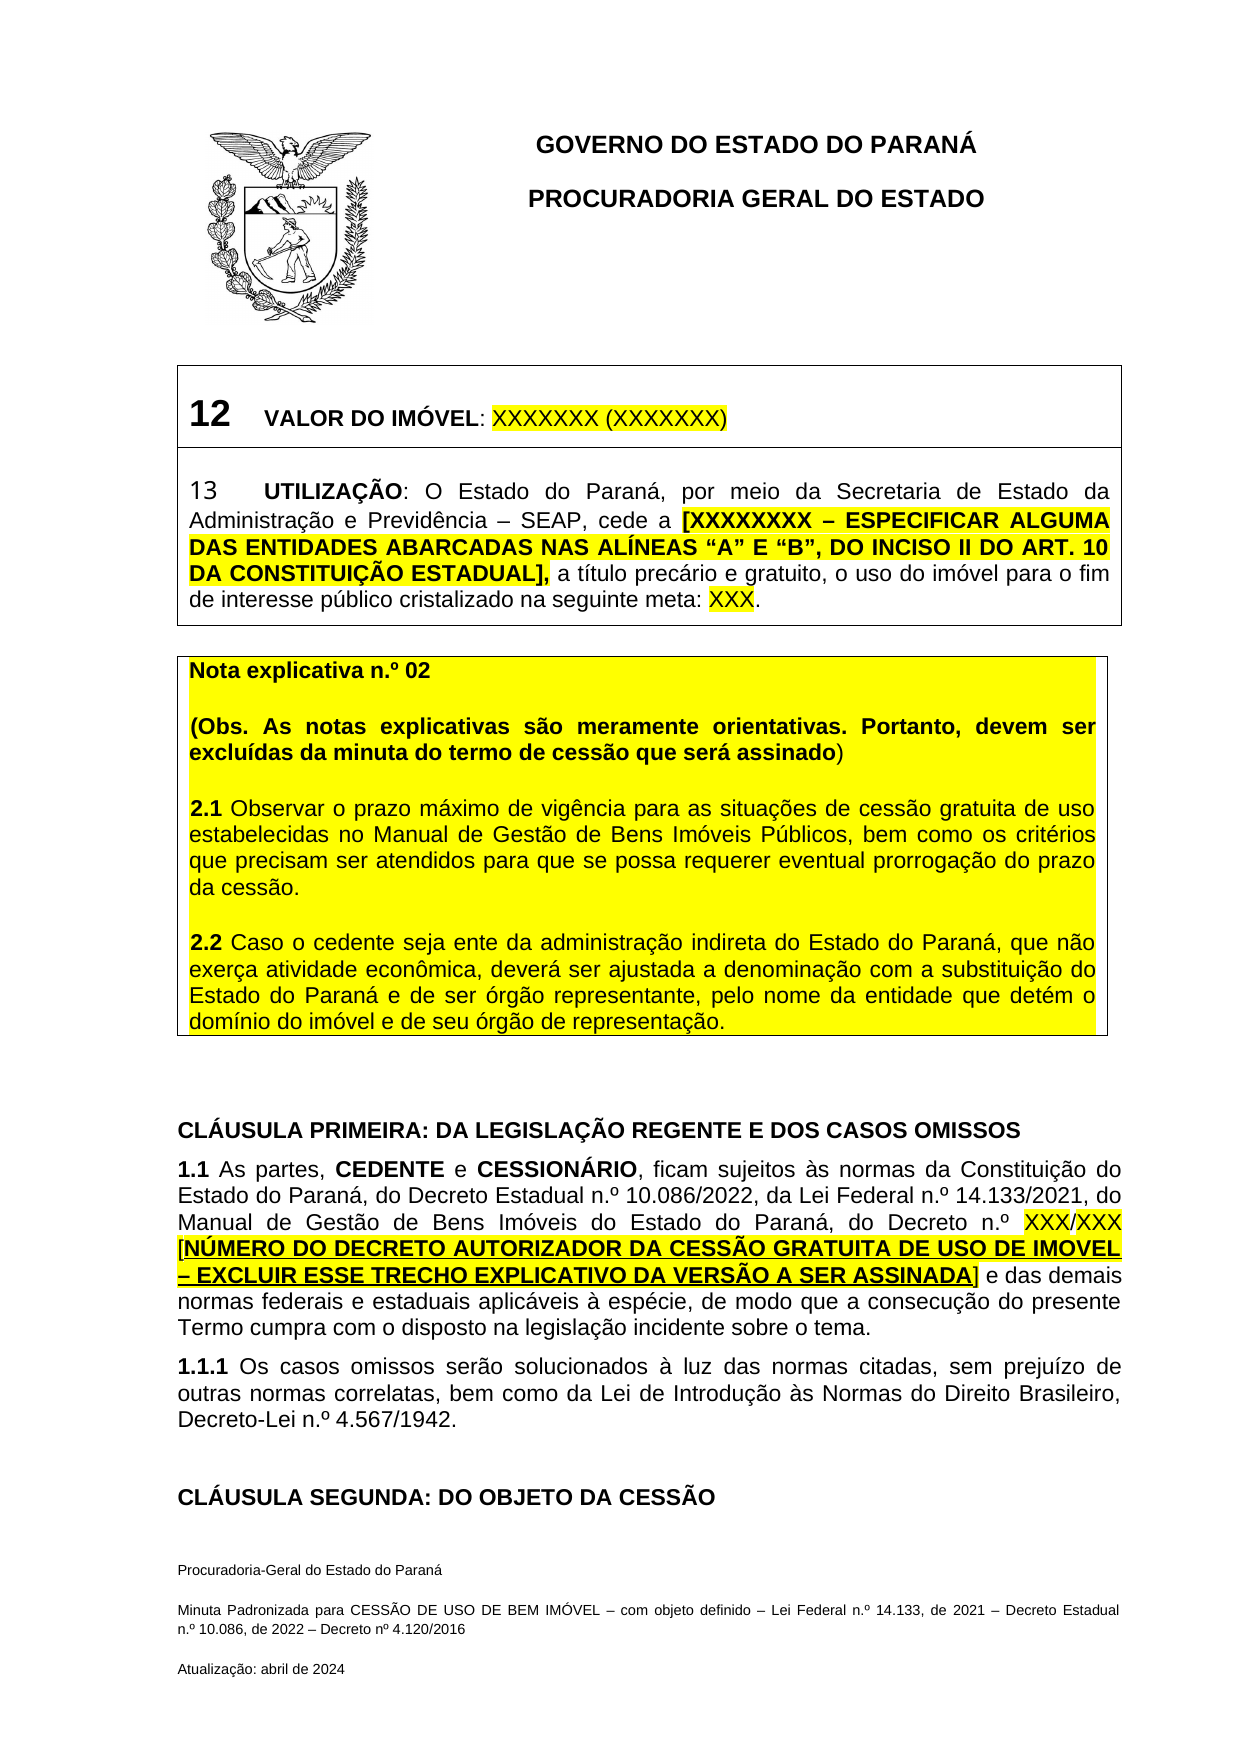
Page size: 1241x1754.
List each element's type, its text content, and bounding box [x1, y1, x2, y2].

table_cell VALOR DO IMÓVEL: XXXXXXX (XXXXXXX) [178, 366, 1121, 447]
table_cell UTILIZAÇÃO: O Estado do Paraná, por meio da Secretaria de Estado da Administração e Previdência – SEAP, cede a [XXXXXXXX – ESPECIFICAR ALGUMA DAS ENTIDADES ABARCADAS NAS ALÍNEAS “A” E “B”, DO INCISO II DO ART. 10 DA CONSTITUIÇÃO ESTADUAL], a título precário e gratuito, o uso do imóvel para o fim de interesse público cristalizado na seguinte meta: XXX. [178, 448, 1121, 625]
text 1.1.1 Os casos omissos serão solucionados à luz das normas citadas, sem prejuízo de outras normas correlatas, bem como da Lei de Introdução às Normas do Direito Brasileiro, Decreto-Lei n.º 4.567/1942. [177, 1353, 1122, 1432]
text 1.1 As partes, CEDENTE e CESSIONÁRIO, ficam sujeitos às normas da Constituição do Estado do Paraná, do Decreto Estadual n.º 10.086/2022, da Lei Federal n.º 14.133/2021, do Manual de Gestão de Bens Imóveis do Estado do Paraná, do Decreto n.º XXX/XXX [NÚMERO DO DECRETO AUTORIZADOR DA CESSÃO GRATUITA DE USO DE IMOVEL – EXCLUIR ESSE TRECHO EXPLICATIVO DA VERSÃO A SER ASSINADA] e das demais normas federais e estaduais aplicáveis à espécie, de modo que a consecução do presente Termo cumpra com o disposto na legislação incidente sobre o tema. [177, 1156, 1122, 1341]
picture [205, 130, 375, 325]
text CLÁUSULA SEGUNDA: DO OBJETO DA CESSÃO [177, 1483, 1122, 1510]
text CLÁUSULA PRIMEIRA: DA LEGISLAÇÃO REGENTE E DOS CASOS OMISSOS [177, 1117, 1122, 1144]
